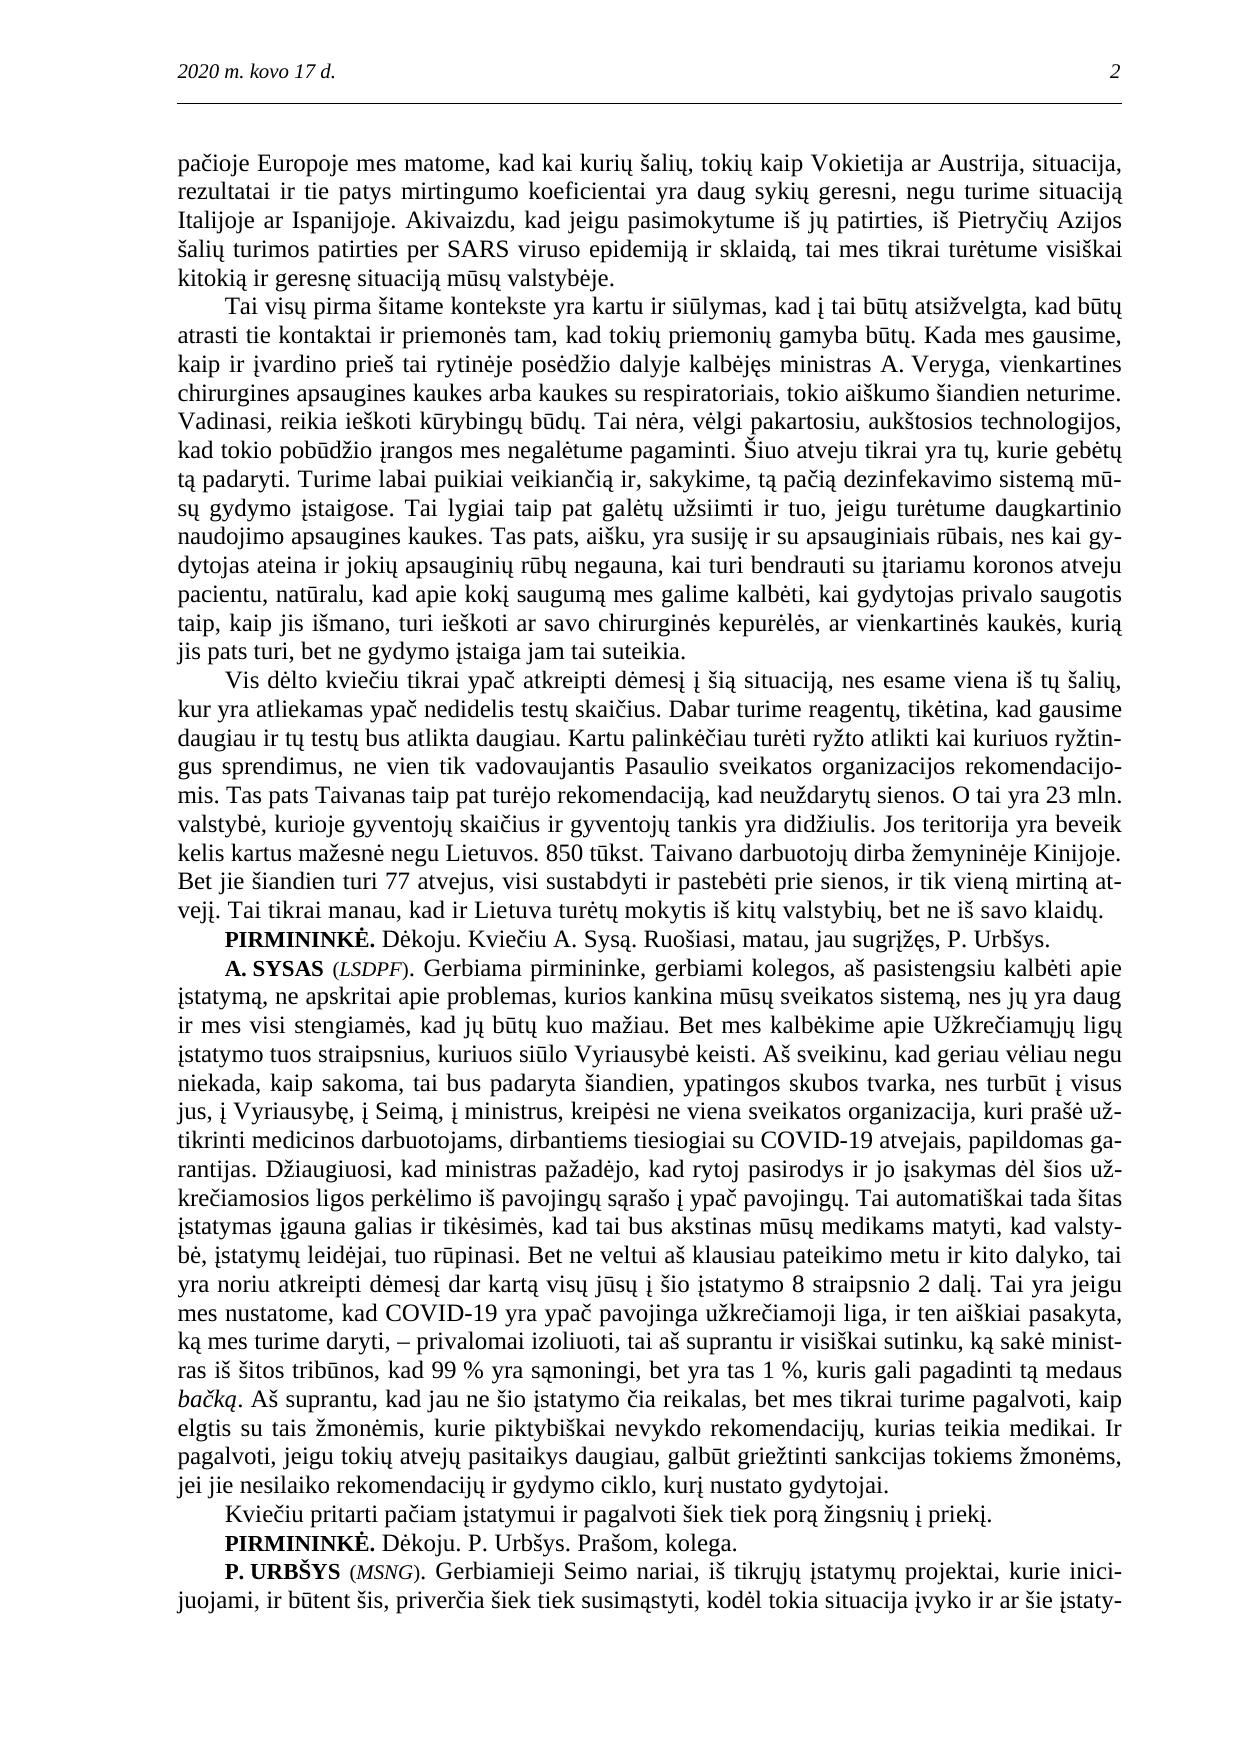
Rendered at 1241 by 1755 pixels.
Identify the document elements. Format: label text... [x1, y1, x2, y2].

text pa­čio­je Eu­ro­po­je mes ma­to­me, kad kai ku­rių ša­lių, to­kių kaip Vo­kie­ti­ja ar Aust­ri­ja, si­tu­a­ci­ja, re­zul­ta­tai ir tie pa­tys mir­tin­gu­mo ko­e­fi­cien­tai yra daug sy­kių ge­res­ni, ne­gu tu­ri­me si­tu­a­ci­ją Ita­li­jo­je ar Is­pa­ni­jo­je. Aki­vaiz­du, kad jei­gu pa­si­mo­ky­tu­me iš jų pa­tir­ties, iš Piet­ry­čių Azi­jos ša­lių tu­ri­mos pa­tir­ties per SARS vi­ru­so epi­de­mi­ją ir sklai­dą, tai mes tik­rai tu­rė­tu­me vi­siš­kai ki­to­kią ir ge­res­nę si­tu­a­ci­ją mū­sų vals­ty­bė­je. [177, 148, 1122, 291]
text Tai vi­sų pir­ma ši­ta­me kon­teks­te yra kar­tu ir siū­ly­mas, kad į tai bū­tų at­si­žvelg­ta, kad bū­tų at­ras­ti tie kon­tak­tai ir prie­mo­nės tam, kad to­kių prie­mo­nių ga­my­ba bū­tų. Ka­da mes gau­si­me, kaip ir įvar­di­no prieš tai ry­ti­nė­je po­sė­džio da­ly­je kal­bė­jęs mi­nist­ras A. Ve­ry­ga, vien­kar­ti­nes chi­rur­gi­nes ap­sau­gines kau­kes ar­ba kau­kes su re­spi­ratoriais, to­kio aiš­ku­mo šian­dien ne­tu­rime. Va­di­na­si, rei­kia ieš­ko­ti kū­ry­bin­gų bū­dų. Tai nė­ra, vėl­gi pa­kar­to­siu, aukš­to­sios tech­no­lo­gi­jos, kad to­kio po­bū­džio įran­gos mes ne­ga­lė­tu­me pa­ga­min­ti. Šiuo at­ve­ju tik­rai yra tų, ku­rie ge­bė­tų tą pa­da­ry­ti. Tu­ri­me la­bai pui­kiai vei­kian­čią ir, sa­ky­ki­me, tą pa­čią dez­in­fe­ka­vi­mo sis­te­mą mū­sų gy­dy­mo įstai­go­se. Tai ly­giai taip pat ga­lė­tų už­si­im­ti ir tuo, jei­gu tu­rė­tu­me daug­kar­ti­nio nau­do­ji­mo ap­sau­gi­nes kau­kes. Tas pats, aiš­ku, yra su­si­ję ir su ap­sau­gi­niais rū­bais, nes kai gy­dy­to­jas at­ei­na ir jo­kių ap­sau­gi­nių rū­bų ne­gau­na, kai tu­ri ben­drau­ti su įta­ria­mu ko­ro­nos at­ve­ju pa­cien­tu, na­tū­ra­lu, kad apie ko­kį sau­gu­mą mes ga­li­me kal­bė­ti, kai gy­dy­to­jas pri­va­lo sau­go­tis taip, kaip jis iš­ma­no, tu­ri ieš­ko­ti ar sa­vo chi­rur­gi­nės ke­pu­rė­lės, ar vien­kar­ti­nės kau­kės, ku­rią jis pats tu­ri, bet ne gy­dy­mo įstai­ga jam tai su­tei­kia. [177, 291, 1122, 665]
text PIRMININKĖ. Dė­ko­ju. Kvie­čiu A. Sy­są. Ruo­šia­si, ma­tau, jau su­grį­žęs, P. Urb­šys. [177, 924, 1122, 953]
text Vis dėl­to kvie­čiu tik­rai ypač at­kreip­ti dė­me­sį į šią si­tu­a­ci­ją, nes esa­me vie­na iš tų ša­lių, kur yra at­lie­ka­mas ypač ne­di­de­lis tes­tų skai­čius. Da­bar tu­ri­me re­a­gen­tų, ti­kė­ti­na, kad gau­si­me dau­giau ir tų tes­tų bus at­lik­ta dau­giau. Kar­tu pa­lin­kė­čiau tu­rė­ti ryž­to at­lik­ti kai ku­riuos ryž­tin­gus spren­di­mus, ne vien tik va­do­vau­jan­tis Pa­sau­lio svei­ka­tos or­ga­ni­za­ci­jos re­ko­men­da­ci­jo­mis. Tas pats Tai­va­nas taip pat tu­rė­jo re­ko­men­da­ci­ją, kad ne­už­da­ry­tų sie­nos. O tai yra 23 mln. vals­ty­bė, ku­rio­je gy­ven­to­jų skai­čius ir gy­ven­to­jų tan­kis yra di­džiu­lis. Jos te­ri­to­ri­ja yra be­veik ke­lis kar­tus ma­žes­nė ne­gu Lie­tu­vos. 850 tūkst. Tai­va­no dar­buo­to­jų dir­ba že­my­ni­nė­je Ki­ni­jo­je. Bet jie šian­dien tu­ri 77 at­ve­jus, vi­si su­stab­dy­ti ir pa­ste­bė­ti prie sie­nos, ir tik vie­ną mir­ti­ną at­ve­jį. Tai tik­rai ma­nau, kad ir Lie­tu­va tu­rė­tų mo­ky­tis iš ki­tų vals­ty­bių, bet ne iš sa­vo klai­dų. [177, 665, 1122, 924]
text PIRMININKĖ. Dė­ko­ju. P. Urb­šys. Pra­šom, ko­le­ga. [177, 1528, 1122, 1556]
text Kvie­čiu pri­tar­ti pa­čiam įsta­ty­mui ir pa­gal­vo­ti šiek tiek po­rą žings­nių į prie­kį. [177, 1499, 1122, 1528]
text P. URBŠYS (MSNG). Ger­bia­mie­ji Sei­mo na­riai, iš tik­rų­jų įsta­ty­mų pro­jek­tai, ku­rie ini­ci­juo­ja­mi, ir bū­tent šis, pri­ver­čia šiek tiek su­si­mąs­ty­ti, ko­dėl to­kia si­tu­a­ci­ja įvy­ko ir ar šie įsta­ty­ [177, 1556, 1122, 1614]
text A. SYSAS (LSDPF). Ger­bia­ma pir­mi­nin­ke, ger­bia­mi ko­le­gos, aš pa­si­steng­siu kal­bė­ti apie įsta­ty­mą, ne ap­skri­tai apie pro­ble­mas, ku­rios kan­ki­na mū­sų svei­ka­tos sis­te­mą, nes jų yra daug ir mes vi­si sten­gia­mės, kad jų bū­tų kuo ma­žiau. Bet mes kal­bė­ki­me apie Už­kre­čia­mų­jų li­gų įsta­ty­mo tuos straips­nius, ku­riuos siū­lo Vy­riau­sy­bė keis­ti. Aš svei­ki­nu, kad ge­riau vė­liau ne­gu nie­ka­da, kaip sa­ko­ma, tai bus pa­da­ry­ta šian­dien, ypa­tin­gos sku­bos tvar­ka, nes tur­būt į vi­sus jus, į Vy­riau­sy­bę, į Sei­mą, į mi­nist­rus, krei­pė­si ne vie­na svei­ka­tos or­ga­ni­za­ci­ja, ku­ri pra­šė už­tik­rin­ti me­di­ci­nos dar­buo­to­jams, dir­bantiems tie­sio­giai su COVID-19 at­ve­jais, pa­pil­do­mas ga­ran­ti­jas. Džiau­giuo­si, kad mi­nist­ras pa­ža­dė­jo, kad ry­toj pa­si­ro­dys ir jo įsa­ky­mas dėl šios už­kre­čia­mo­sios li­gos per­kė­li­mo iš pa­vo­jin­gų są­ra­šo į ypač pa­vo­jin­gų. Tai au­to­ma­tiš­kai ta­da ši­tas įsta­ty­mas įgau­na ga­lias ir ti­kė­si­mės, kad tai bus aks­ti­nas mū­sų me­di­kams ma­ty­ti, kad vals­ty­bė, įsta­ty­mų lei­dė­jai, tuo rū­pi­na­si. Bet ne vel­tui aš klau­siau pa­tei­ki­mo me­tu ir ki­to da­ly­ko, tai yra no­riu at­kreip­ti dė­me­sį dar kar­tą vi­sų jū­sų į šio įsta­ty­mo 8 straips­nio 2 da­lį. Tai yra jei­gu mes nu­sta­to­me, kad COVID-19 yra ypač pa­vo­jin­ga už­kre­čia­mo­ji li­ga, ir ten aiš­kiai pa­sa­ky­ta, ką mes tu­ri­me da­ry­ti, – pri­va­lo­mai izo­liuo­ti, tai aš su­pran­tu ir vi­siš­kai su­tin­ku, ką sa­kė mi­nist­ras iš ši­tos tri­bū­nos, kad 99 % yra są­mo­nin­gi, bet yra tas 1 %, ku­ris ga­li pa­ga­din­ti tą me­daus bač­ką. Aš su­pran­tu, kad jau ne šio įsta­ty­mo čia rei­ka­las, bet mes tik­rai tu­ri­me pa­gal­vo­ti, kaip elg­tis su tais žmo­nė­mis, ku­rie pik­ty­biš­kai ne­vyk­do re­ko­men­da­ci­jų, ku­rias tei­kia me­di­kai. Ir pa­gal­vo­ti, jei­gu to­kių at­ve­jų pa­si­tai­kys dau­giau, gal­būt griež­tin­ti sank­ci­jas to­kiems žmo­nėms, jei jie ne­si­lai­ko re­ko­men­da­ci­jų ir gy­dy­mo cik­lo, ku­rį nu­sta­to gy­dy­to­jai. [177, 953, 1122, 1499]
